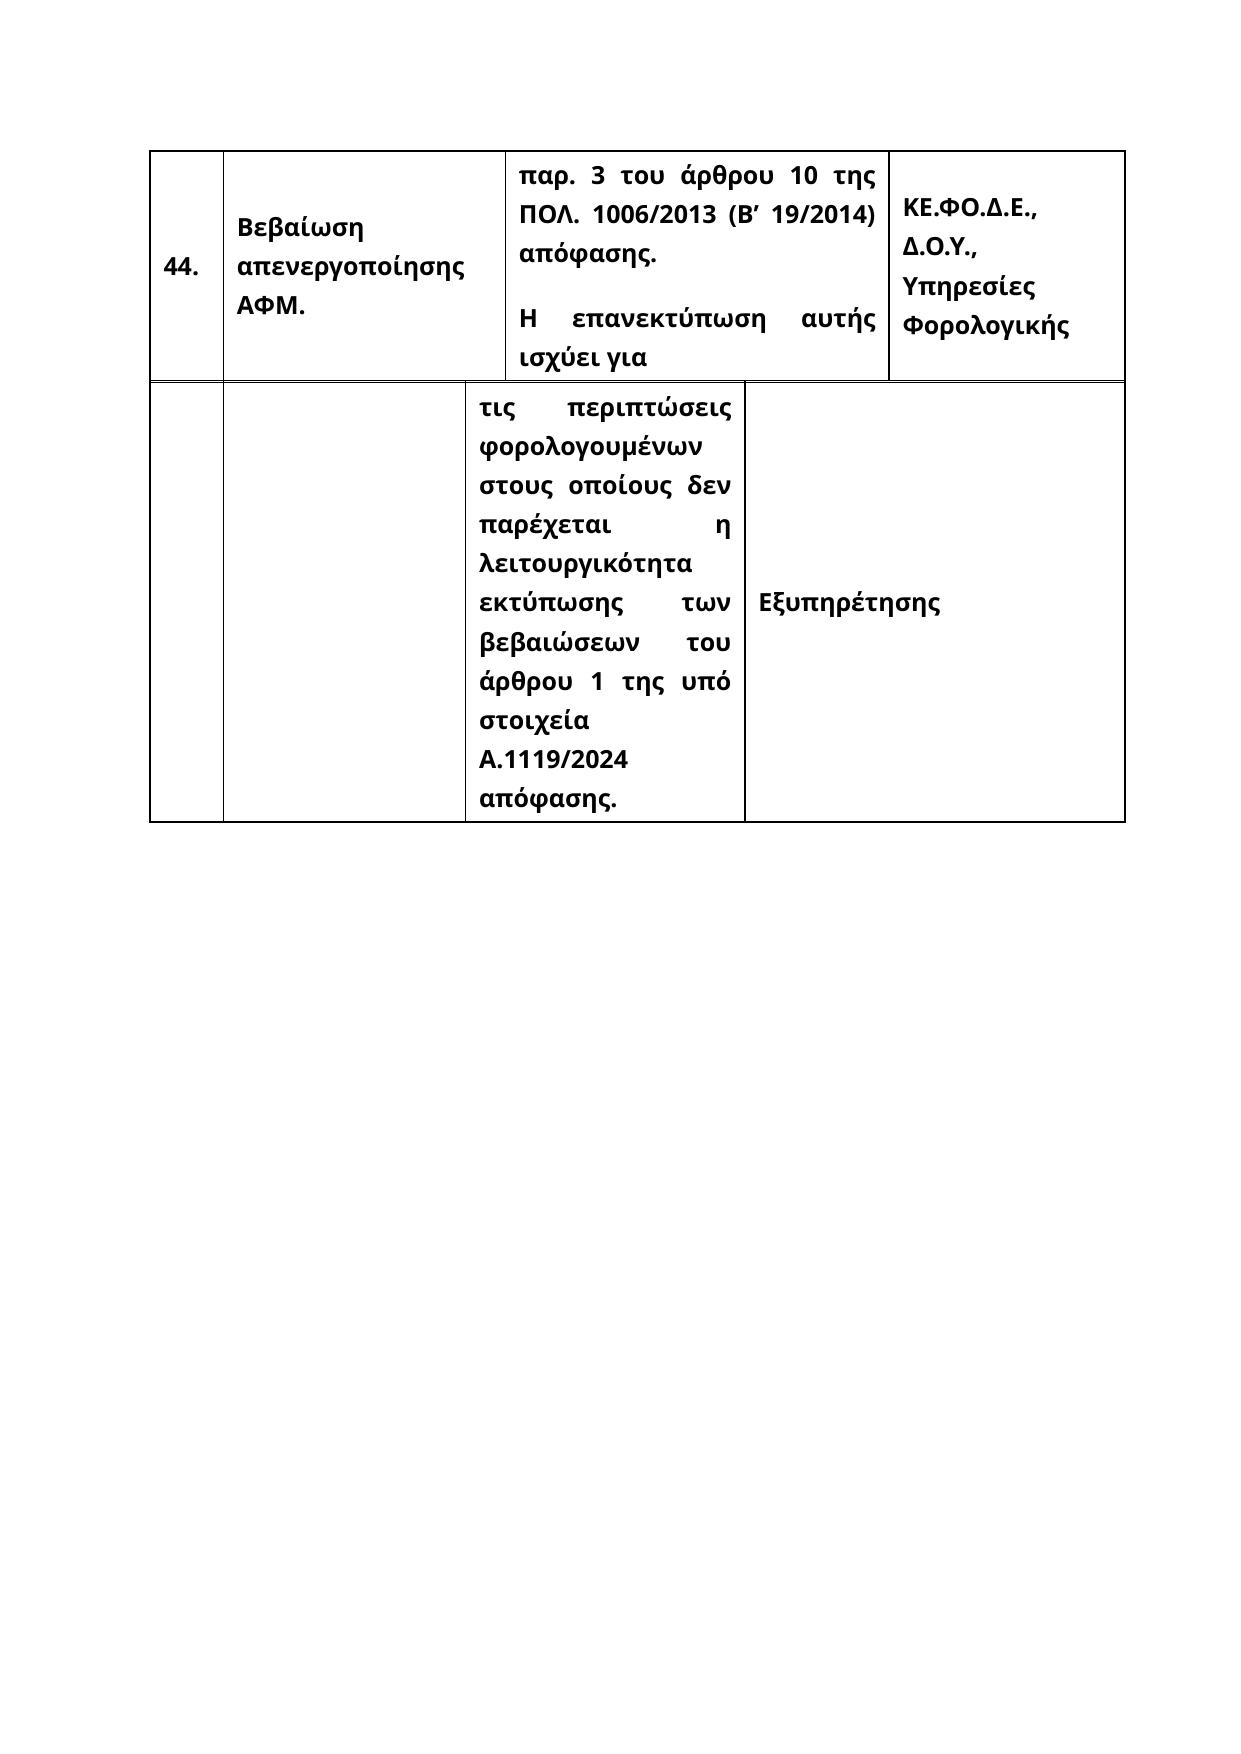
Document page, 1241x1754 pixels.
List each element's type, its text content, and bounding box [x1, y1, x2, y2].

table_header τις περιπτώσεις φορολογουμένων στους οποίους δεν παρέχεται η λειτουργικότητα εκτύπωσης των βεβαιώσεων του άρθρου 1 της υπό στοιχεία Α.1119/2024 απόφασης. [466, 383, 744, 821]
table_header Εξυπηρέτησης [746, 383, 1124, 821]
table_header [151, 383, 223, 821]
table_cell 44. [151, 152, 223, 380]
table_cell Βεβαίωση απενεργοποίησης ΑΦΜ. [224, 152, 505, 380]
table_cell παρ. 3 του άρθρου 10 της ΠΟΛ. 1006/2013 (Β’ 19/2014) απόφασης. Η επανεκτύπωση αυτής ισχύει για [506, 152, 888, 380]
table_header [224, 383, 465, 821]
table_cell ΚΕ.ΦΟ.Δ.Ε., Δ.Ο.Υ., Υπηρεσίες Φορολογικής [890, 152, 1124, 380]
